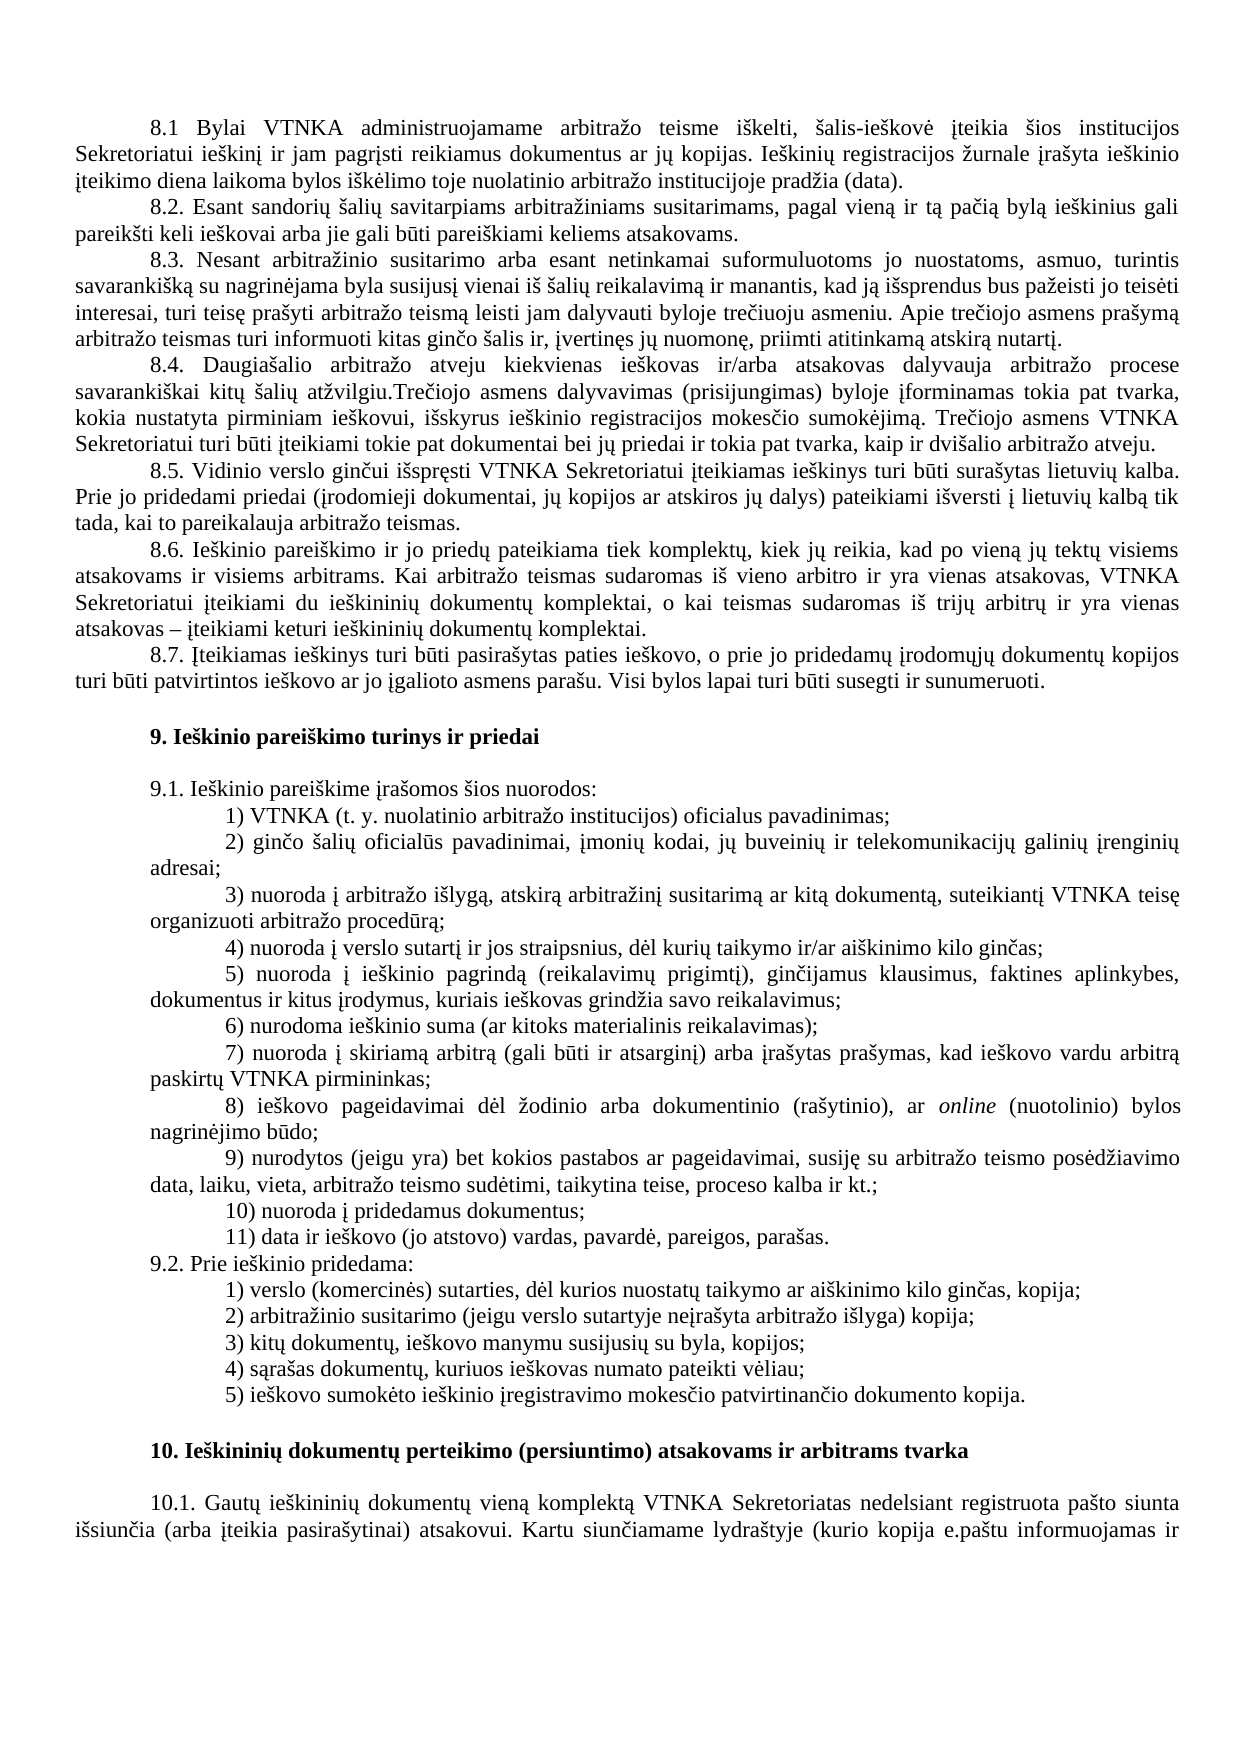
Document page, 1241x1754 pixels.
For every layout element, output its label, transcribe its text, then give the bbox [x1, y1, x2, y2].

text 4) sąrašas dokumentų, kuriuos ieškovas numato pateikti vėliau; [150, 1355, 1181, 1382]
text 6) nurodoma ieškinio suma (ar kitoks materialinis reikalavimas); [150, 1013, 1181, 1039]
text 4) nuoroda į verslo sutartį ir jos straipsnius, dėl kurių taikymo ir/ar aiškinimo kilo ginčas; [150, 933, 1181, 960]
text 11) data ir ieškovo (jo atstovo) vardas, pavardė, pareigos, parašas. [150, 1223, 1181, 1250]
text 3) kitų dokumentų, ieškovo manymu susijusių su byla, kopijos; [150, 1329, 1181, 1355]
text 10) nuoroda į pridedamus dokumentus; [150, 1197, 1181, 1223]
text 9) nurodytos (jeigu yra) bet kokios pastabos ar pageidavimai, susiję su arbitražo teismo posėdžiavimo data, laiku, vieta, arbitražo teismo sudėtimi, taikytina teise, proceso kalba ir kt.; [150, 1144, 1181, 1197]
text 8.6. Ieškinio pareiškimo ir jo priedų pateikiama tiek komplektų, kiek jų reikia, kad po vieną jų tektų visiems atsakovams ir visiems arbitrams. Kai arbitražo teismas sudaromas iš vieno arbitro ir yra vienas atsakovas, VTNKA Sekretoriatui įteikiami du ieškininių dokumentų komplektai, o kai teismas sudaromas iš trijų arbitrų ir yra vienas atsakovas – įteikiami keturi ieškininių dokumentų komplektai. [75, 536, 1181, 641]
text 7) nuoroda į skiriamą arbitrą (gali būti ir atsarginį) arba įrašytas prašymas, kad ieškovo vardu arbitrą paskirtų VTNKA pirmininkas; [150, 1039, 1181, 1092]
text 8.1 Bylai VTNKA administruojamame arbitražo teisme iškelti, šalis-ieškovė įteikia šios institucijos Sekretoriatui ieškinį ir jam pagrįsti reikiamus dokumentus ar jų kopijas. Ieškinių registracijos žurnale įrašyta ieškinio įteikimo diena laikoma bylos iškėlimo toje nuolatinio arbitražo institucijoje pradžia (data). [75, 114, 1181, 193]
text 9. Ieškinio pareiškimo turinys ir priedai [75, 723, 1181, 749]
text 8.4. Daugiašalio arbitražo atveju kiekvienas ieškovas ir/arba atsakovas dalyvauja arbitražo procese savarankiškai kitų šalių atžvilgiu.Trečiojo asmens dalyvavimas (prisijungimas) byloje įforminamas tokia pat tvarka, kokia nustatyta pirminiam ieškovui, išskyrus ieškinio registracijos mokesčio sumokėjimą. Trečiojo asmens VTNKA Sekretoriatui turi būti įteikiami tokie pat dokumentai bei jų priedai ir tokia pat tvarka, kaip ir dvišalio arbitražo atveju. [75, 351, 1181, 457]
text 10. Ieškininių dokumentų perteikimo (persiuntimo) atsakovams ir arbitrams tvarka [75, 1437, 1181, 1463]
text 10.1. Gautų ieškininių dokumentų vieną komplektą VTNKA Sekretoriatas nedelsiant registruota pašto siunta išsiunčia (arba įteikia pasirašytinai) atsakovui. Kartu siunčiamame lydraštyje (kurio kopija e.paštu informuojamas ir [75, 1489, 1181, 1542]
text 2) ginčo šalių oficialūs pavadinimai, įmonių kodai, jų buveinių ir telekomunikacijų galinių įrenginių adresai; [150, 828, 1181, 881]
text 1) verslo (komercinės) sutarties, dėl kurios nuostatų taikymo ar aiškinimo kilo ginčas, kopija; [150, 1276, 1181, 1302]
text 3) nuoroda į arbitražo išlygą, atskirą arbitražinį susitarimą ar kitą dokumentą, suteikiantį VTNKA teisę organizuoti arbitražo procedūrą; [150, 881, 1181, 933]
text 1) VTNKA (t. y. nuolatinio arbitražo institucijos) oficialus pavadinimas; [150, 802, 1181, 828]
text 2) arbitražinio susitarimo (jeigu verslo sutartyje neįrašyta arbitražo išlyga) kopija; [150, 1302, 1181, 1329]
text 8.7. Įteikiamas ieškinys turi būti pasirašytas paties ieškovo, o prie jo pridedamų įrodomųjų dokumentų kopijos turi būti patvirtintos ieškovo ar jo įgalioto asmens parašu. Visi bylos lapai turi būti susegti ir sunumeruoti. [75, 641, 1181, 694]
text 9.1. Ieškinio pareiškime įrašomos šios nuorodos: [75, 775, 1181, 802]
text 8.2. Esant sandorių šalių savitarpiams arbitražiniams susitarimams, pagal vieną ir tą pačią bylą ieškinius gali pareikšti keli ieškovai arba jie gali būti pareiškiami keliems atsakovams. [75, 193, 1181, 246]
text 8.3. Nesant arbitražinio susitarimo arba esant netinkamai suformuluotoms jo nuostatoms, asmuo, turintis savarankišką su nagrinėjama byla susijusį vienai iš šalių reikalavimą ir manantis, kad ją išsprendus bus pažeisti jo teisėti interesai, turi teisę prašyti arbitražo teismą leisti jam dalyvauti byloje trečiuoju asmeniu. Apie trečiojo asmens prašymą arbitražo teismas turi informuoti kitas ginčo šalis ir, įvertinęs jų nuomonę, priimti atitinkamą atskirą nutartį. [75, 246, 1181, 351]
text 8) ieškovo pageidavimai dėl žodinio arba dokumentinio (rašytinio), ar online (nuotolinio) bylos nagrinėjimo būdo; [150, 1092, 1181, 1144]
text 9.2. Prie ieškinio pridedama: [75, 1250, 1181, 1276]
text 8.5. Vidinio verslo ginčui išspręsti VTNKA Sekretoriatui įteikiamas ieškinys turi būti surašytas lietuvių kalba. Prie jo pridedami priedai (įrodomieji dokumentai, jų kopijos ar atskiros jų dalys) pateikiami išversti į lietuvių kalbą tik tada, kai to pareikalauja arbitražo teismas. [75, 457, 1181, 536]
text 5) ieškovo sumokėto ieškinio įregistravimo mokesčio patvirtinančio dokumento kopija. [150, 1382, 1181, 1408]
text 5) nuoroda į ieškinio pagrindą (reikalavimų prigimtį), ginčijamus klausimus, faktines aplinkybes, dokumentus ir kitus įrodymus, kuriais ieškovas grindžia savo reikalavimus; [150, 960, 1181, 1013]
